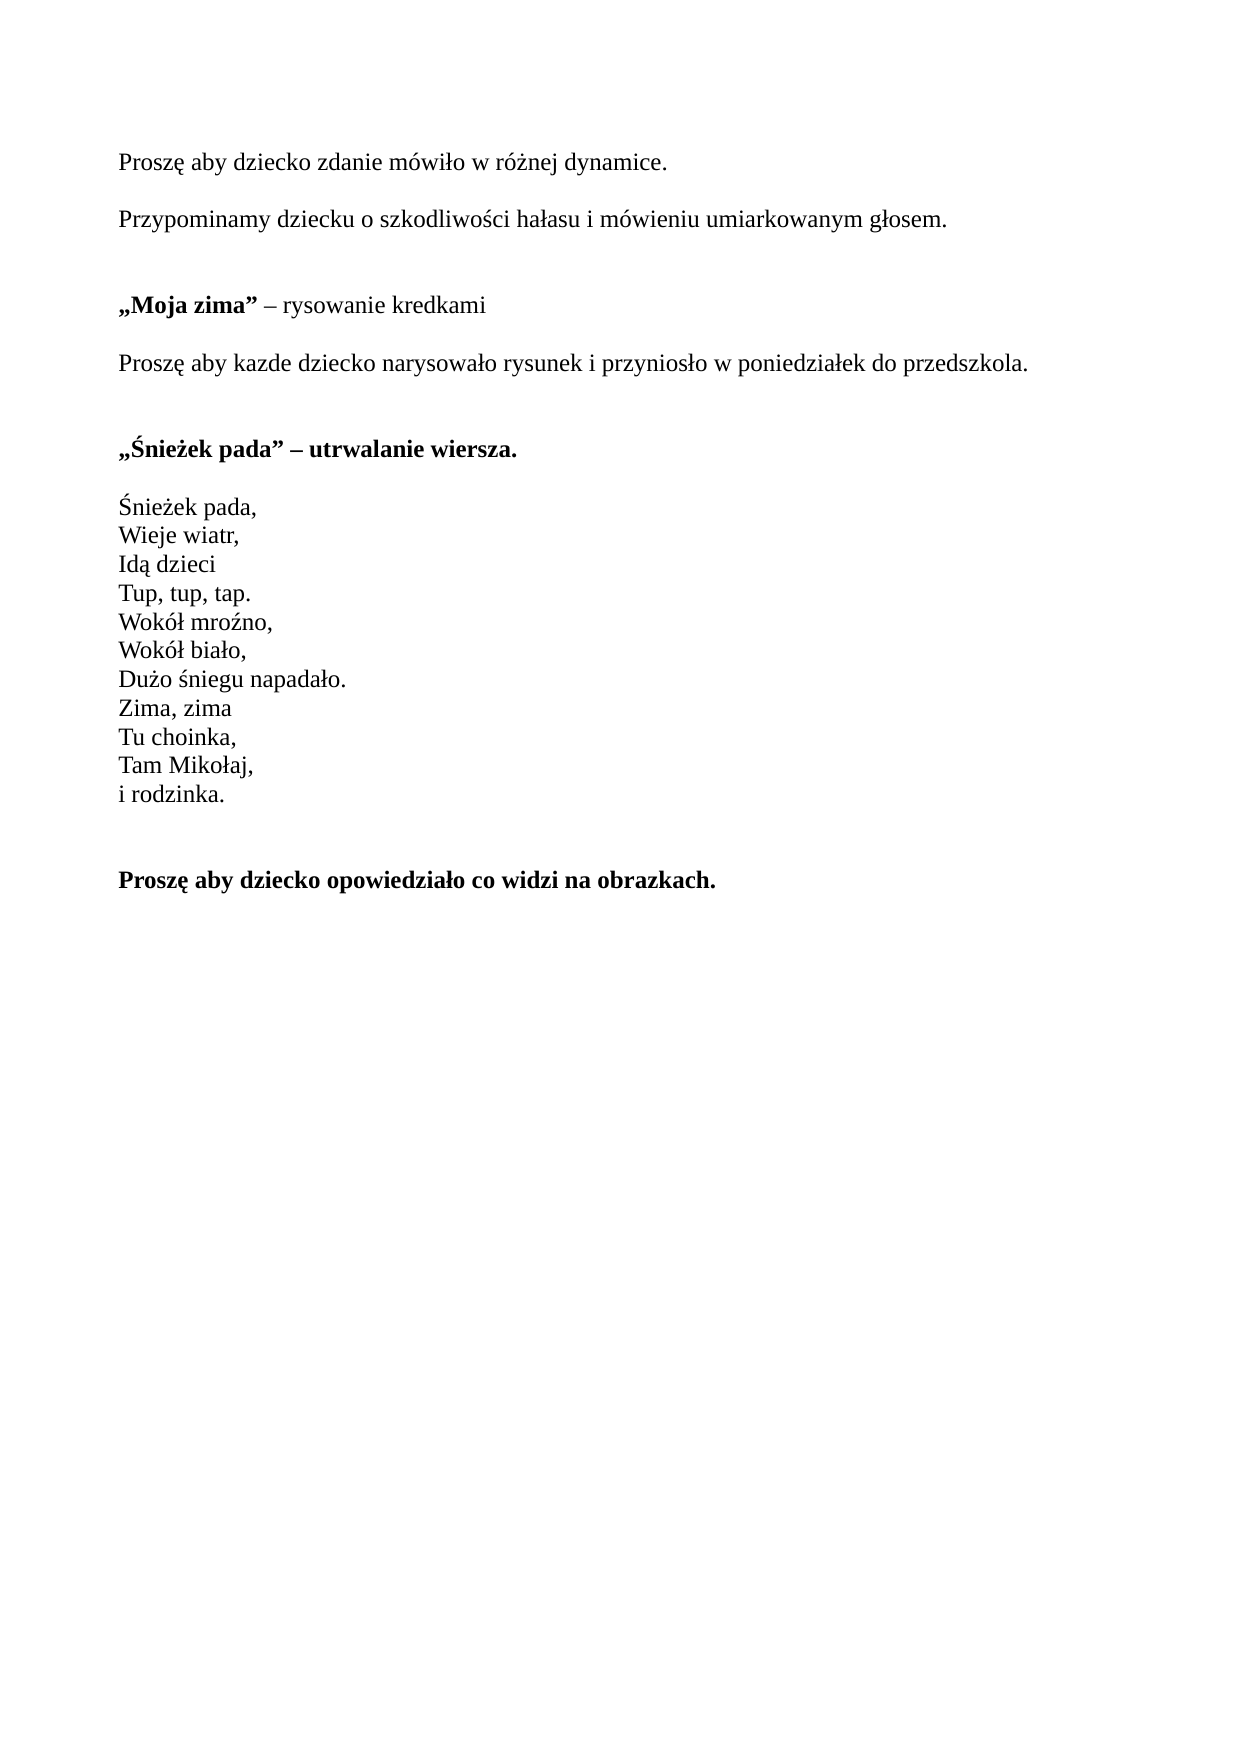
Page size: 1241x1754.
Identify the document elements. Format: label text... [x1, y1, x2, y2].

text Idą dzieci [118, 549, 1122, 578]
text Tup, tup, tap. [118, 578, 1122, 607]
text Proszę aby dziecko zdanie mówiło w różnej dynamice. [118, 147, 1122, 176]
text Przypominamy dziecku o szkodliwości hałasu i mówieniu umiarkowanym głosem. [118, 204, 1122, 233]
text Wokół mroźno, [118, 607, 1122, 636]
text Śnieżek pada, [118, 492, 1122, 521]
text Wieje wiatr, [118, 521, 1122, 549]
text Dużo śniegu napadało. [118, 664, 1122, 693]
text Proszę aby kazde dziecko narysowało rysunek i przyniosło w poniedziałek do przedszkola. [118, 348, 1122, 377]
text Proszę aby dziecko opowiedziało co widzi na obrazkach. [118, 866, 1122, 894]
text Wokół biało, [118, 636, 1122, 664]
text „Śnieżek pada” – utrwalanie wiersza. [118, 434, 1122, 463]
text Tam Mikołaj, [118, 751, 1122, 779]
text i rodzinka. [118, 779, 1122, 808]
text „Moja zima” – rysowanie kredkami [118, 291, 1122, 319]
text Zima, zima [118, 693, 1122, 722]
text Tu choinka, [118, 722, 1122, 751]
